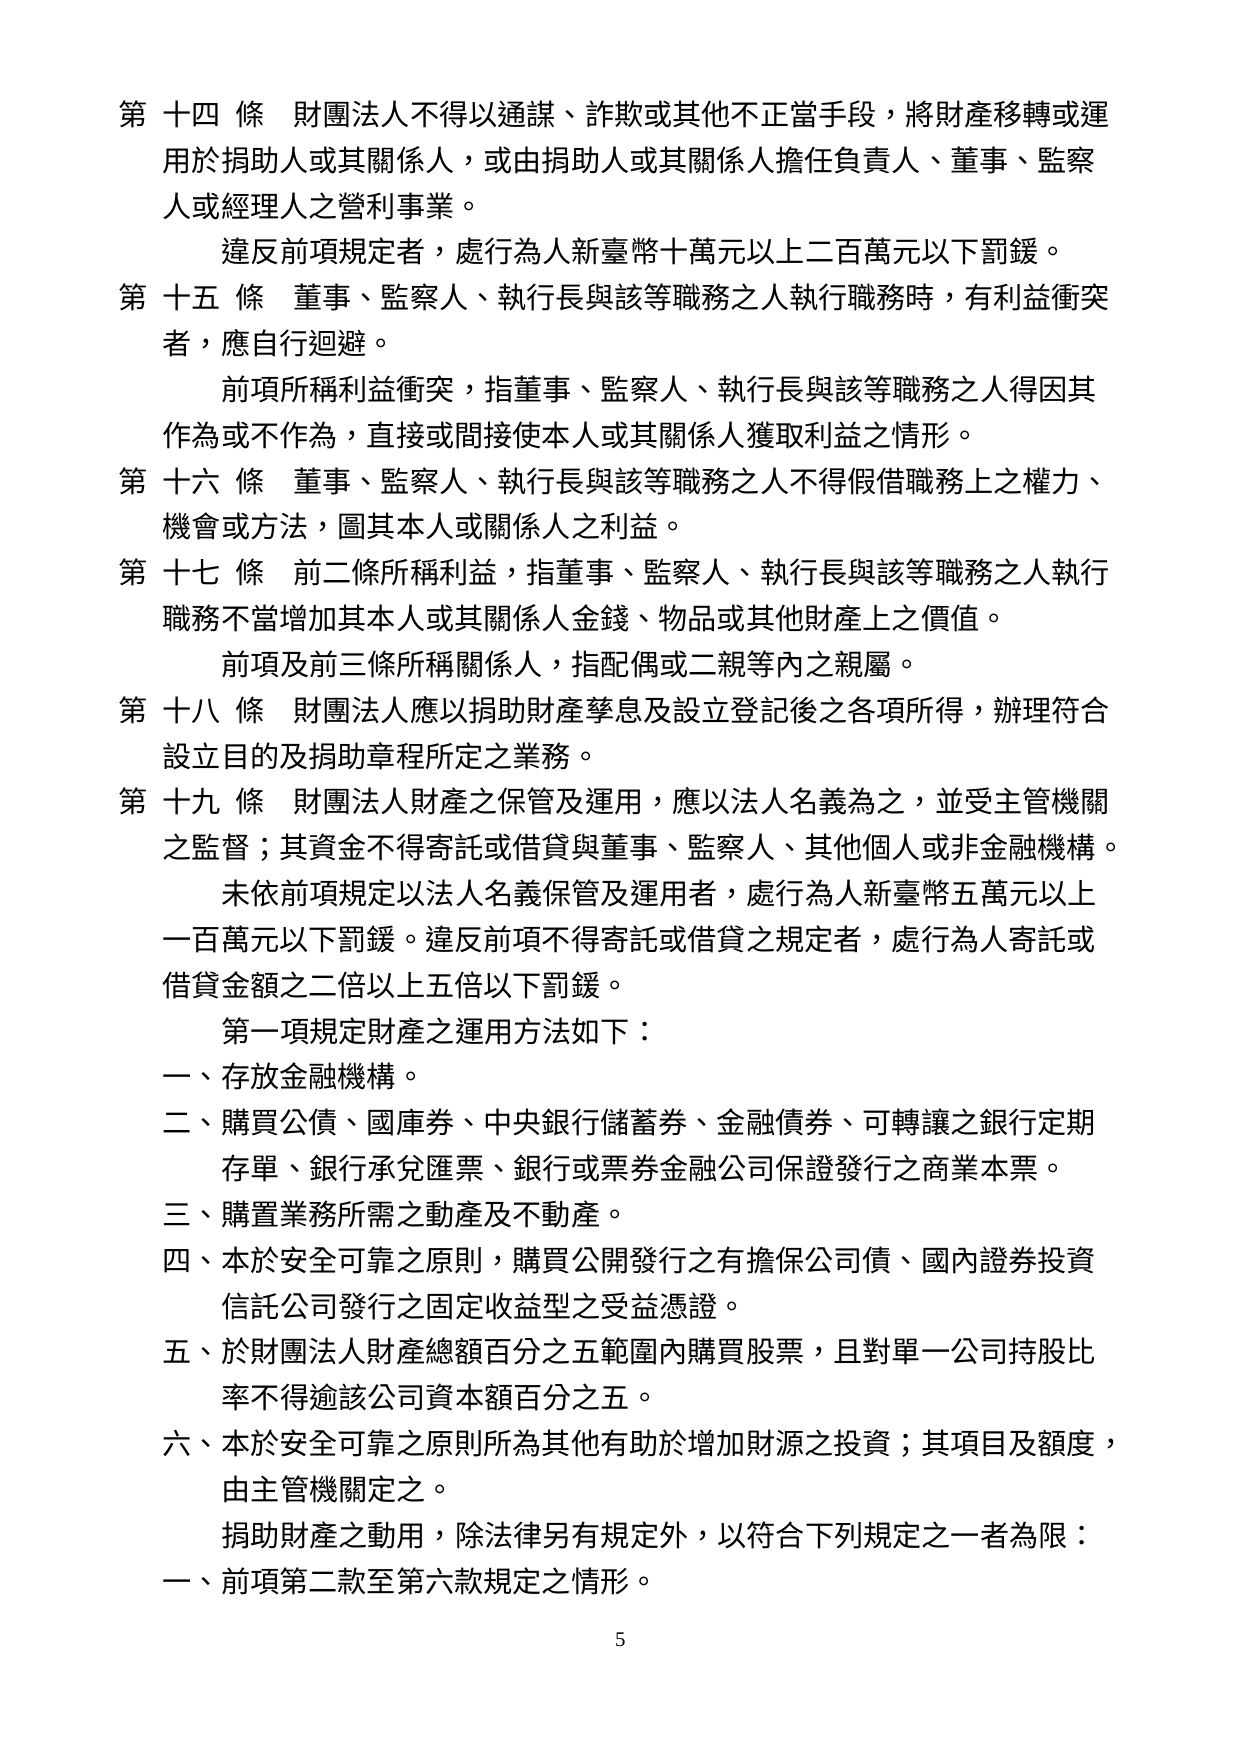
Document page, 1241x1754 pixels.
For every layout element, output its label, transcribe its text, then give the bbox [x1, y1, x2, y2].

text 三、購置業務所需之動產及不動產。 [162, 1189, 1122, 1234]
text 第一項規定財產之運用方法如下： [162, 1005, 1122, 1051]
text 前項及前三條所稱關係人，指配偶或二親等內之親屬。 [118, 639, 1122, 684]
text 第 十六 條 董事、監察人、執行長與該等職務之人不得假借職務上之權力、機會或方法，圖其本人或關係人之利益。 [118, 455, 1122, 547]
text 捐助財產之動用，除法律另有規定外，以符合下列規定之一者為限： [221, 1509, 1122, 1555]
text 六、本於安全可靠之原則所為其他有助於增加財源之投資；其項目及額度，由主管機關定之。 [162, 1418, 1122, 1509]
text 違反前項規定者，處行為人新臺幣十萬元以上二百萬元以下罰鍰。 [147, 226, 1122, 272]
text 第 十四 條 財團法人不得以通謀、詐欺或其他不正當手段，將財產移轉或運用於捐助人或其關係人，或由捐助人或其關係人擔任負責人、董事、監察人或經理人之營利事業。 [118, 89, 1122, 226]
text 第 十五 條 董事、監察人、執行長與該等職務之人執行職務時，有利益衝突者，應自行迴避。 [118, 272, 1122, 364]
text 一、存放金融機構。 [118, 1051, 1122, 1097]
text 第 十九 條 財團法人財產之保管及運用，應以法人名義為之，並受主管機關之監督；其資金不得寄託或借貸與董事、監察人、其他個人或非金融機構。 [118, 776, 1122, 868]
text 五、於財團法人財產總額百分之五範圍內購買股票，且對單一公司持股比率不得逾該公司資本額百分之五。 [162, 1326, 1122, 1418]
text 四、本於安全可靠之原則，購買公開發行之有擔保公司債、國內證券投資信託公司發行之固定收益型之受益憑證。 [162, 1234, 1122, 1326]
text 第 十七 條 前二條所稱利益，指董事、監察人、執行長與該等職務之人執行職務不當增加其本人或其關係人金錢、物品或其他財產上之價值。 [118, 547, 1122, 639]
text 一、前項第二款至第六款規定之情形。 [162, 1555, 1122, 1601]
text 第 十八 條 財團法人應以捐助財產孳息及設立登記後之各項所得，辦理符合設立目的及捐助章程所定之業務。 [118, 684, 1122, 776]
text 未依前項規定以法人名義保管及運用者，處行為人新臺幣五萬元以上一百萬元以下罰鍰。違反前項不得寄託或借貸之規定者，處行為人寄託或借貸金額之二倍以上五倍以下罰鍰。 [162, 868, 1122, 1005]
text 二、購買公債、國庫券、中央銀行儲蓄券、金融債券、可轉讓之銀行定期存單、銀行承兌匯票、銀行或票券金融公司保證發行之商業本票。 [162, 1097, 1122, 1189]
text 前項所稱利益衝突，指董事、監察人、執行長與該等職務之人得因其作為或不作為，直接或間接使本人或其關係人獲取利益之情形。 [162, 364, 1122, 455]
